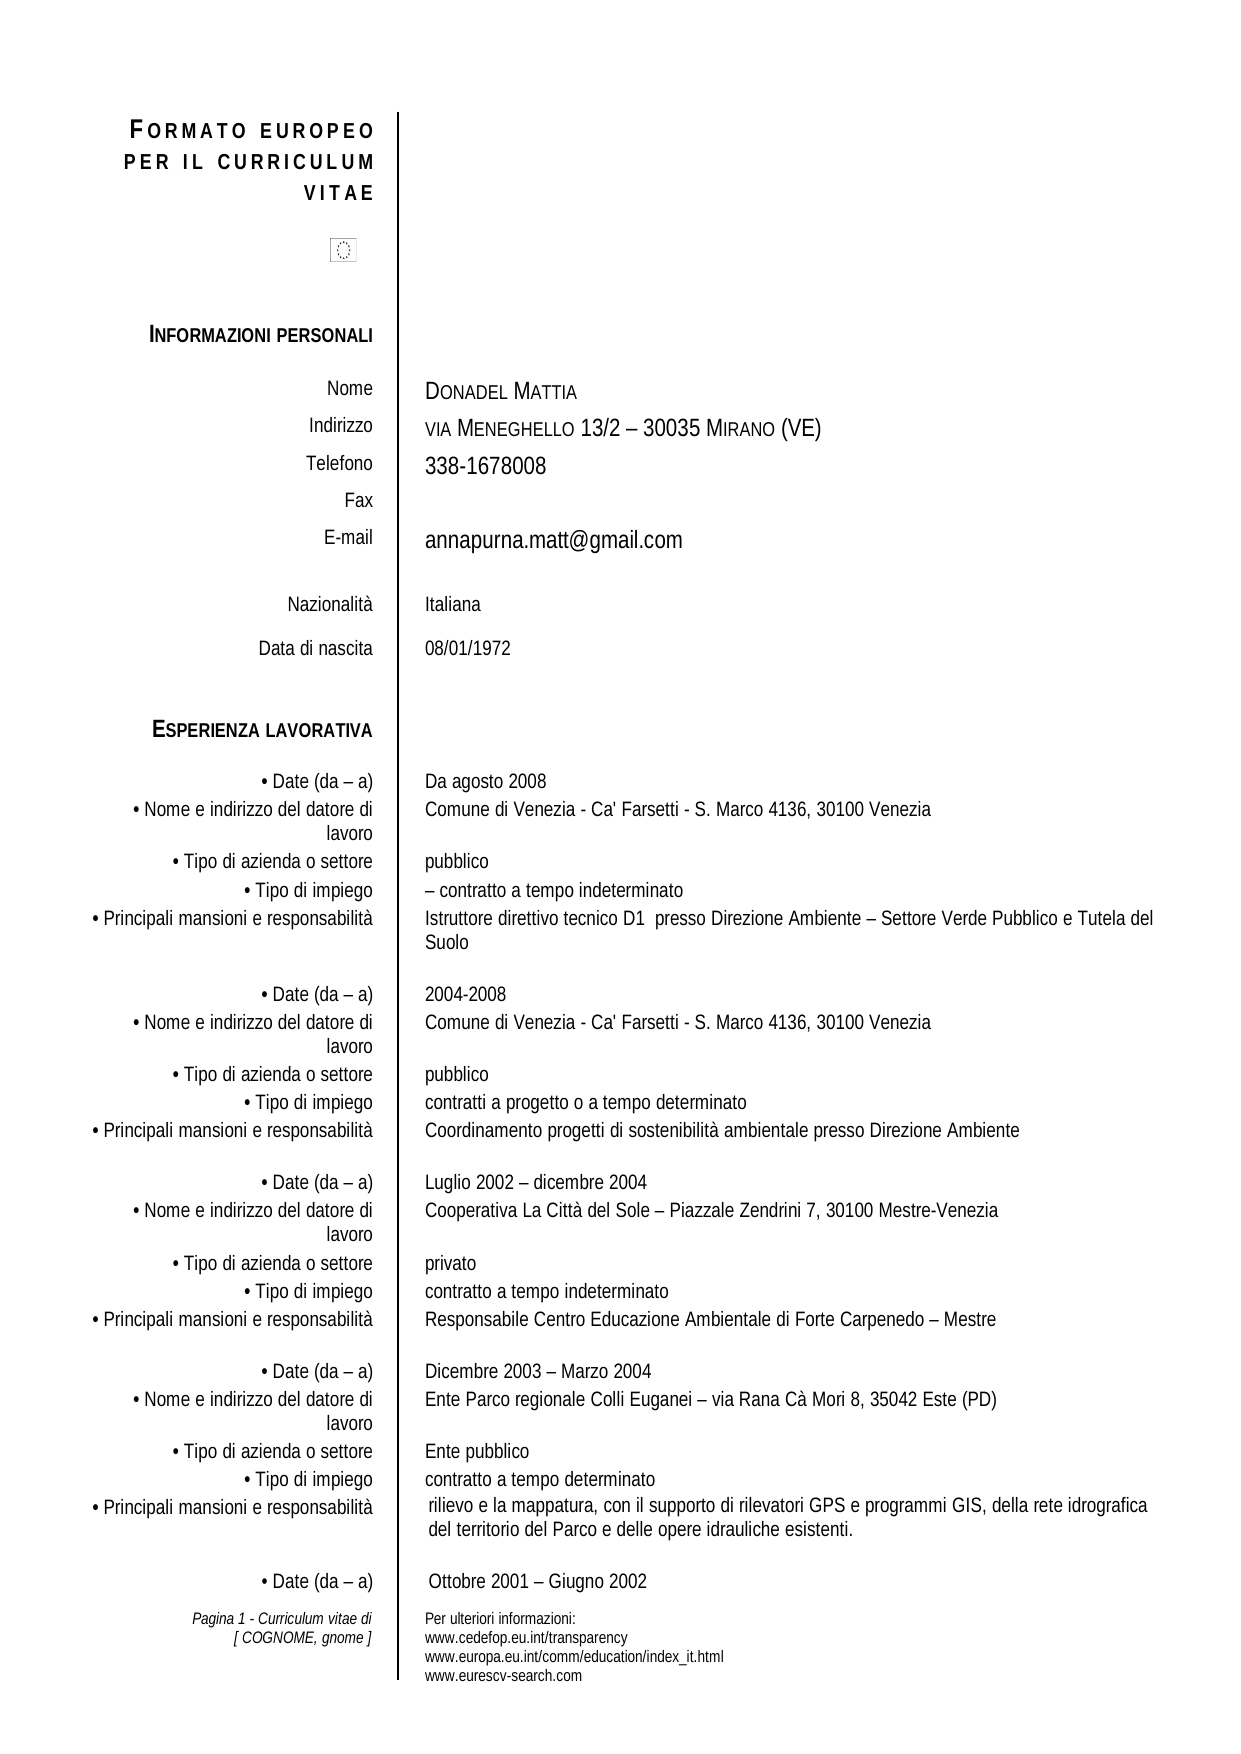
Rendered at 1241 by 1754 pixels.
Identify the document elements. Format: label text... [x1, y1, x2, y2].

table_header • Date (da – a) [78, 1168, 384, 1196]
table_cell [384, 904, 397, 956]
table_cell [384, 484, 397, 521]
table_header [399, 767, 413, 795]
table_cell [399, 1116, 413, 1144]
table_cell via Meneghello 13/2 – 30035 Mirano (VE) [414, 409, 1167, 446]
table_cell annapurna.matt@gmail.com [414, 521, 1167, 558]
table_cell [384, 409, 397, 446]
table_cell [399, 1248, 413, 1276]
table_cell • Tipo di impiego [78, 875, 384, 903]
table_cell Comune di Venezia - Ca' Farsetti - S. Marco 4136, 30100 Venezia [414, 795, 1167, 847]
table_header 08/01/1972 [414, 634, 1167, 662]
table_cell [384, 1116, 397, 1144]
table_cell Ente pubblico [414, 1437, 1167, 1465]
table_cell [384, 1385, 397, 1437]
picture [330, 238, 357, 262]
table_cell [384, 1088, 397, 1116]
table_header • Date (da – a) [78, 767, 384, 795]
table_cell • Principali mansioni e responsabilità [78, 1493, 384, 1569]
table_cell contratto a tempo indeterminato [414, 1276, 1167, 1304]
table_cell E-mail [78, 521, 384, 558]
table_cell • Tipo di azienda o settore [78, 1060, 384, 1088]
table_cell [399, 1437, 413, 1465]
table_cell • Nome e indirizzo del datore di lavoro [78, 1385, 384, 1437]
table_cell [384, 1196, 397, 1248]
table_cell [399, 847, 413, 875]
table_cell Istruttore direttivo tecnico D1 presso Direzione Ambiente – Settore Verde Pubblico e Tutela del Suolo [414, 904, 1167, 956]
table_cell [384, 1008, 397, 1060]
table_header [384, 1168, 397, 1196]
table_header Luglio 2002 – dicembre 2004 [414, 1168, 1167, 1196]
table_cell pubblico [414, 847, 1167, 875]
table_cell • Nome e indirizzo del datore di lavoro [78, 1196, 384, 1248]
table_cell • Principali mansioni e responsabilità [78, 1116, 384, 1144]
table_cell • Tipo di azienda o settore [78, 1437, 384, 1465]
table_header [399, 634, 413, 662]
table_cell [399, 1385, 413, 1437]
table_header Informazioni personali [78, 319, 384, 348]
table_cell [384, 1493, 397, 1569]
table_header [399, 1168, 413, 1196]
table_header • Date (da – a) [78, 1357, 384, 1385]
table_cell rilievo e la mappatura, con il supporto di rilevatori GPS e programmi GIS, della rete idrografica del territorio del Parco e delle opere idrauliche esistenti. [414, 1493, 1167, 1569]
table_cell Coordinamento progetti di sostenibilità ambientale presso Direzione Ambiente [414, 1116, 1167, 1144]
table_cell Ottobre 2001 – Giugno 2002 [414, 1569, 1167, 1597]
table_cell • Tipo di azienda o settore [78, 847, 384, 875]
table_cell [399, 1060, 413, 1088]
table_header Donadel Mattia [414, 372, 1167, 409]
table_cell • Principali mansioni e responsabilità [78, 1305, 384, 1333]
table_cell • Principali mansioni e responsabilità [78, 904, 384, 956]
table_cell [384, 521, 397, 558]
table_cell [399, 521, 413, 558]
table_cell [384, 1060, 397, 1088]
table_cell [399, 1465, 413, 1493]
table_header [384, 767, 397, 795]
table_cell Telefono [78, 446, 384, 484]
table_cell [384, 1465, 397, 1493]
table_cell [399, 1493, 413, 1569]
table_cell contratto a tempo determinato [414, 1465, 1167, 1493]
table_cell • Tipo di impiego [78, 1465, 384, 1493]
table_cell Fax [78, 484, 384, 521]
table_cell [399, 1088, 413, 1116]
table_cell Indirizzo [78, 409, 384, 446]
table_header [384, 590, 397, 618]
table_header Nome [78, 372, 384, 409]
table_header Da agosto 2008 [414, 767, 1167, 795]
table_header [399, 980, 413, 1008]
table_header [384, 372, 397, 409]
table_cell [384, 1276, 397, 1304]
table_cell [384, 1569, 397, 1597]
table_header [384, 1357, 397, 1385]
table_header • Date (da – a) [78, 980, 384, 1008]
table_cell [399, 1008, 413, 1060]
table_cell [399, 1276, 413, 1304]
table_cell [384, 875, 397, 903]
table_cell [399, 875, 413, 903]
table_cell Responsabile Centro Educazione Ambientale di Forte Carpenedo – Mestre [414, 1305, 1167, 1333]
table_header Dicembre 2003 – Marzo 2004 [414, 1357, 1167, 1385]
table_cell [399, 409, 413, 446]
table_cell [384, 1305, 397, 1333]
table_header 2004-2008 [414, 980, 1167, 1008]
table_cell – contratto a tempo indeterminato [414, 875, 1167, 903]
table_header [399, 590, 413, 618]
table_header Data di nascita [78, 634, 384, 662]
table_header [399, 372, 413, 409]
table_cell • Date (da – a) [78, 1569, 384, 1597]
table_cell • Nome e indirizzo del datore di lavoro [78, 795, 384, 847]
table_cell Cooperativa La Città del Sole – Piazzale Zendrini 7, 30100 Mestre-Venezia [414, 1196, 1167, 1248]
table_cell [399, 1196, 413, 1248]
table_cell Comune di Venezia - Ca' Farsetti - S. Marco 4136, 30100 Venezia [414, 1008, 1167, 1060]
table_cell [384, 446, 397, 484]
table_cell privato [414, 1248, 1167, 1276]
table_header [384, 634, 397, 662]
table_cell pubblico [414, 1060, 1167, 1088]
table_cell [399, 446, 413, 484]
table_cell • Tipo di azienda o settore [78, 1248, 384, 1276]
table_cell • Tipo di impiego [78, 1088, 384, 1116]
table_cell [399, 795, 413, 847]
table_cell [399, 1569, 413, 1597]
table_header Nazionalità [78, 590, 384, 618]
table_cell [384, 1248, 397, 1276]
table_header Italiana [414, 590, 1167, 618]
table_cell [414, 484, 1167, 521]
table_cell • Nome e indirizzo del datore di lavoro [78, 1008, 384, 1060]
table_cell [384, 795, 397, 847]
table_cell contratti a progetto o a tempo determinato [414, 1088, 1167, 1116]
table_cell [399, 1305, 413, 1333]
table_cell [399, 484, 413, 521]
table_header Formato europeo per il curriculum vitae [78, 113, 384, 271]
table_cell 338-1678008 [414, 446, 1167, 484]
table_header Esperienza lavorativa [78, 714, 384, 743]
table_cell [384, 1437, 397, 1465]
table_cell [384, 847, 397, 875]
table_cell • Tipo di impiego [78, 1276, 384, 1304]
table_cell Ente Parco regionale Colli Euganei – via Rana Cà Mori 8, 35042 Este (PD) [414, 1385, 1167, 1437]
table_header [384, 980, 397, 1008]
table_header [399, 1357, 413, 1385]
table_cell [399, 904, 413, 956]
